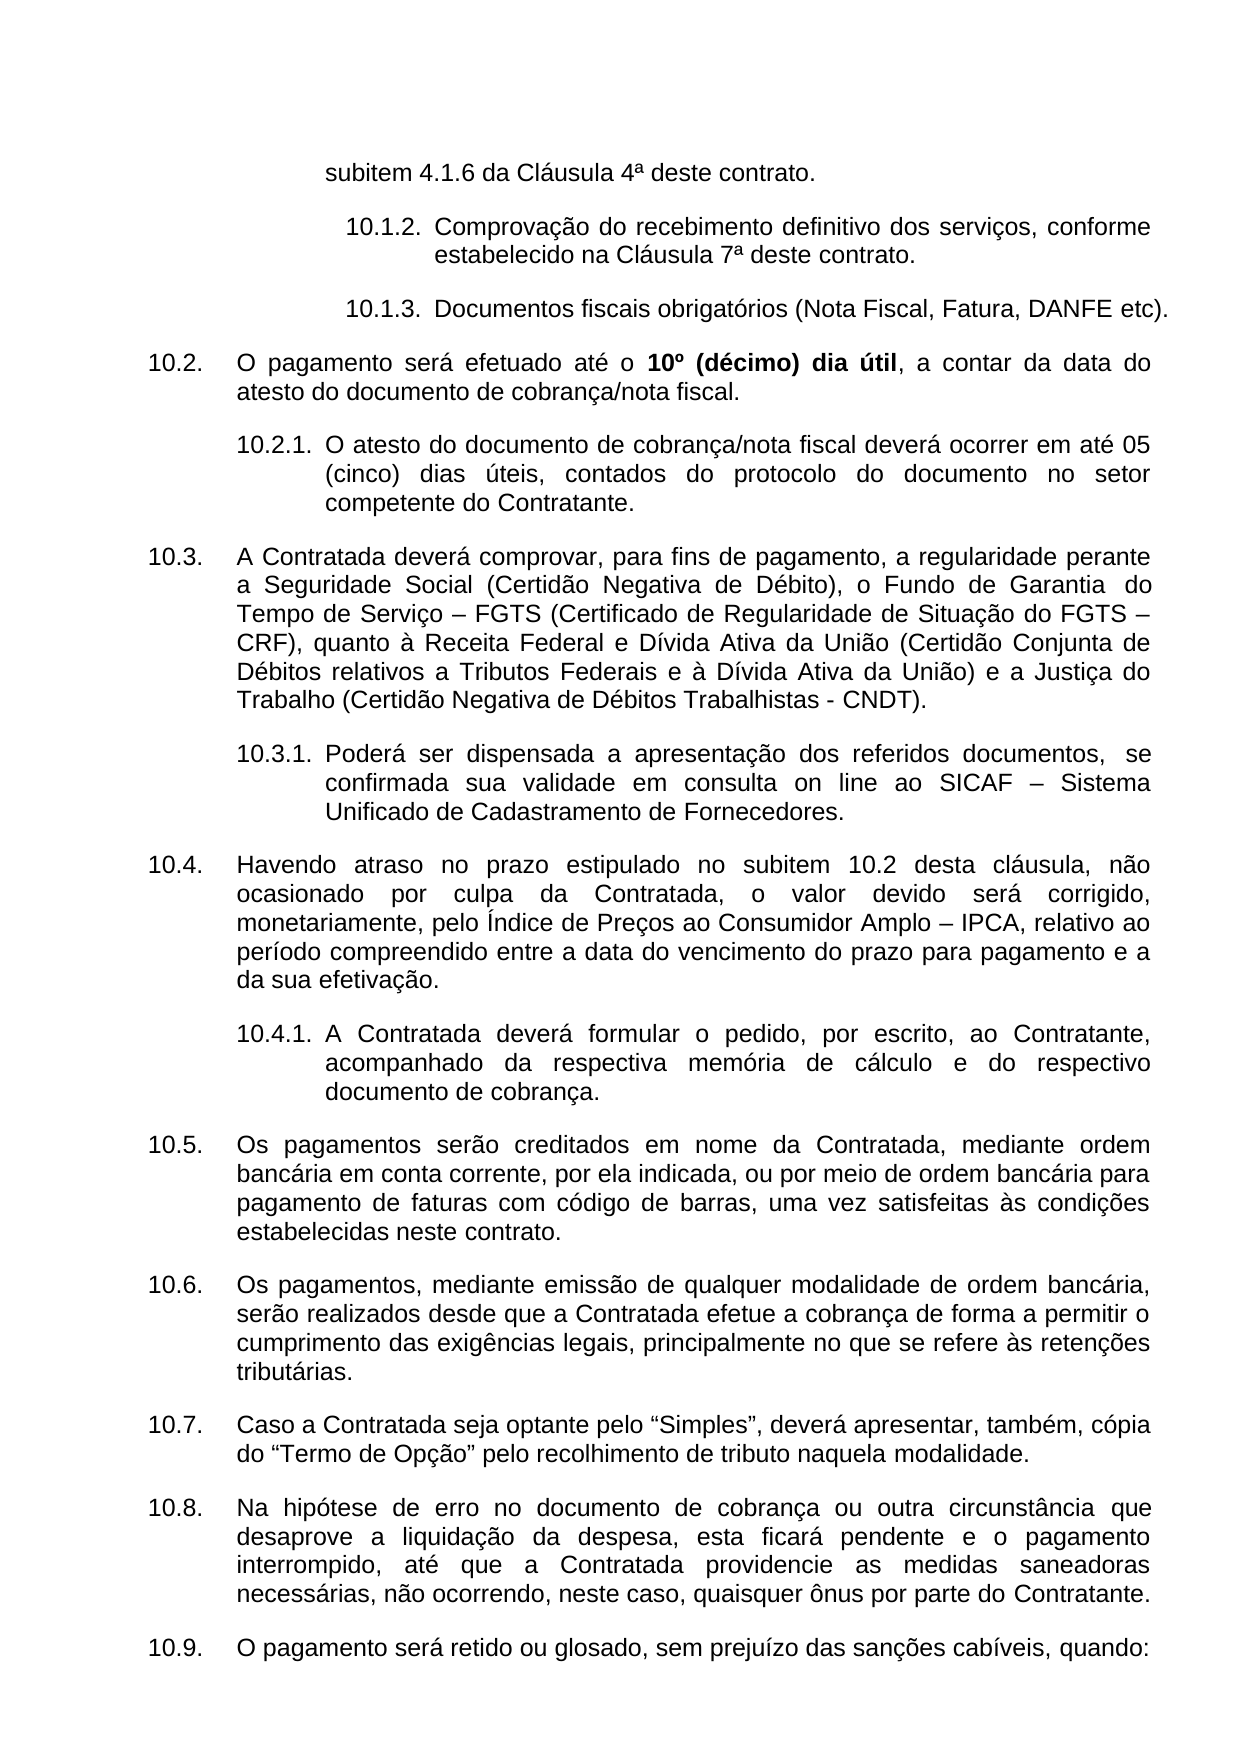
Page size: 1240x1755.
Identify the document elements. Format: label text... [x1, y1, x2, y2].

list Poderá ser dispensada a apresentação dos referidos documentos, se confirmada sua validade em consulta on line ao SICAF – Sistema Unificado de Cadastramento de Fornecedores. [236, 739, 1152, 826]
list O atesto do documento de cobrança/nota fiscal deverá ocorrer em até 05 (cinco) dias úteis, contados do protocolo do documento no setor competente do Contratante. [236, 430, 1152, 517]
list Havendo atraso no prazo estipulado no subitem 10.2 desta cláusula, não ocasionado por culpa da Contratada, o valor devido será corrigido, monetariamente, pelo Índice de Preços ao Consumidor Amplo – IPCA, relativo ao período compreendido entre a data do vencimento do prazo para pagamento e a da sua efetivação. [148, 851, 1152, 994]
list A Contratada deverá formular o pedido, por escrito, ao Contratante, acompanhado da respectiva memória de cálculo e do respectivo documento de cobrança. [236, 1019, 1152, 1105]
list O pagamento será efetuado até o 10º (décimo) dia útil, a contar da data do atesto do documento de cobrança/nota fiscal. [148, 348, 1152, 405]
list Comprovação do recebimento definitivo dos serviços, conforme estabelecido na Cláusula 7ª deste contrato. [345, 212, 1152, 269]
list Documentos fiscais obrigatórios (Nota Fiscal, Fatura, DANFE etc). [345, 294, 1173, 323]
list Os pagamentos serão creditados em nome da Contratada, mediante ordem bancária em conta corrente, por ela indicada, ou por meio de ordem bancária para pagamento de faturas com código de barras, uma vez satisfeitas às condições estabelecidas neste contrato. [148, 1130, 1152, 1245]
list A Contratada deverá comprovar, para fins de pagamento, a regularidade perante a Seguridade Social (Certidão Negativa de Débito), o Fundo de Garantia do Tempo de Serviço – FGTS (Certificado de Regularidade de Situação do FGTS – CRF), quanto à Receita Federal e Dívida Ativa da União (Certidão Conjunta de Débitos relativos a Tributos Federais e à Dívida Ativa da União) e a Justiça do Trabalho (Certidão Negativa de Débitos Trabalhistas - CNDT). [148, 542, 1152, 714]
list Caso a Contratada seja optante pelo “Simples”, deverá apresentar, também, cópia do “Termo de Opção” pelo recolhimento de tributo naquela modalidade. [148, 1410, 1152, 1468]
list O pagamento será retido ou glosado, sem prejuízo das sanções cabíveis, quando: [148, 1633, 1173, 1662]
list Os pagamentos, mediante emissão de qualquer modalidade de ordem bancária, serão realizados desde que a Contratada efetue a cobrança de forma a permitir o cumprimento das exigências legais, principalmente no que se refere às retenções tributárias. [148, 1270, 1152, 1385]
list Na hipótese de erro no documento de cobrança ou outra circunstância que desaprove a liquidação da despesa, esta ficará pendente e o pagamento interrompido, até que a Contratada providencie as medidas saneadoras necessárias, não ocorrendo, neste caso, quaisquer ônus por parte do Contratante. [148, 1493, 1152, 1608]
text subitem 4.1.6 da Cláusula 4ª deste contrato. [325, 158, 1173, 187]
